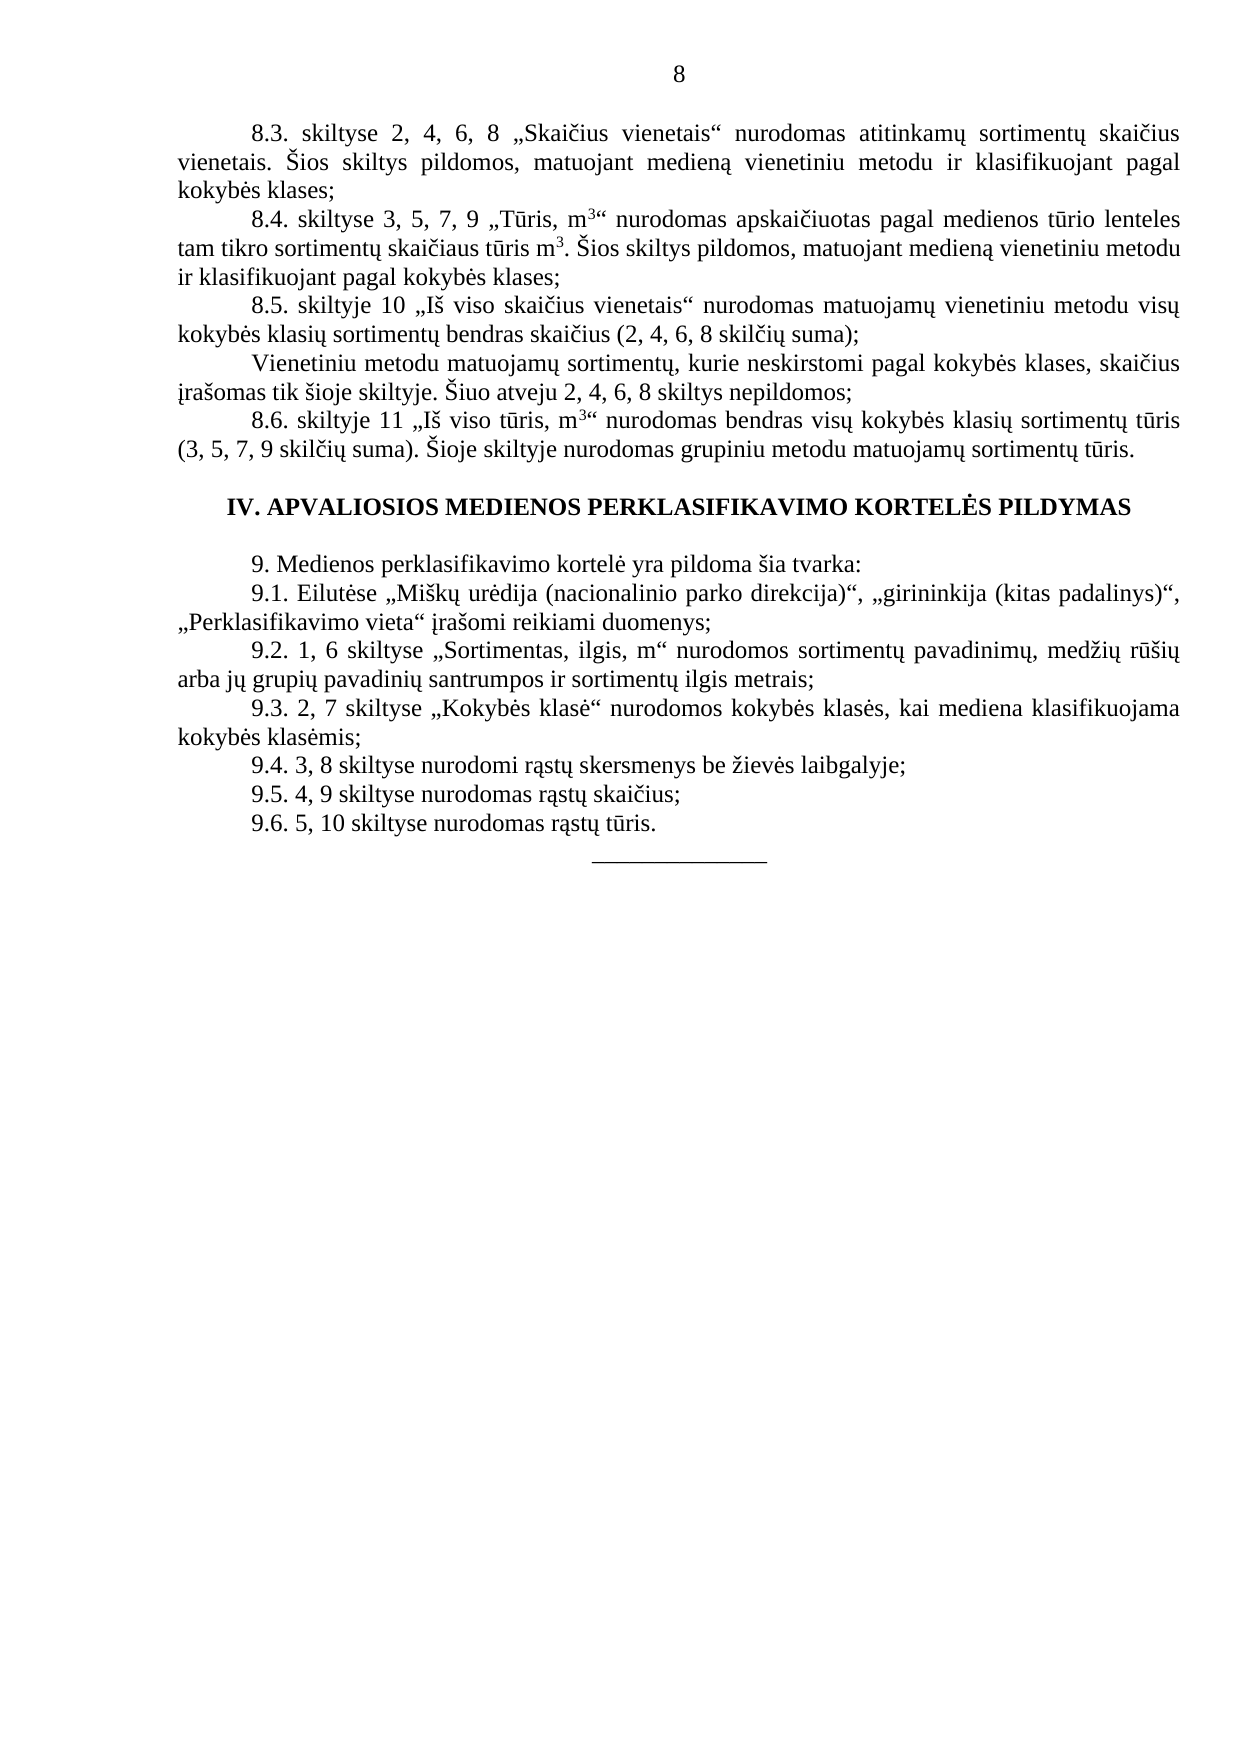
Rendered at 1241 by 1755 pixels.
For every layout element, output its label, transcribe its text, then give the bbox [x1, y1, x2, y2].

text 8.3. skiltyse 2, 4, 6, 8 „Skaičius vienetais“ nurodomas atitinkamų sortimentų skaičius vienetais. Šios skiltys pildomos, matuojant medieną vienetiniu metodu ir klasifikuojant pagal kokybės klases; [177, 118, 1181, 204]
text 9.6. 5, 10 skiltyse nurodomas rąstų tūris. [177, 808, 1181, 837]
text 8.6. skiltyje 11 „Iš viso tūris, m3“ nurodomas bendras visų kokybės klasių sortimentų tūris (3, 5, 7, 9 skilčių suma). Šioje skiltyje nurodomas grupiniu metodu matuojamų sortimentų tūris. [177, 406, 1181, 463]
text 9.3. 2, 7 skiltyse „Kokybės klasė“ nurodomos kokybės klasės, kai mediena klasifikuojama kokybės klasėmis; [177, 693, 1181, 751]
text 9.1. Eilutėse „Miškų urėdija (nacionalinio parko direkcija)“, „girininkija (kitas padalinys)“, „Perklasifikavimo vieta“ įrašomi reikiami duomenys; [177, 578, 1181, 636]
text 9.2. 1, 6 skiltyse „Sortimentas, ilgis, m“ nurodomos sortimentų pavadinimų, medžių rūšių arba jų grupių pavadinių santrumpos ir sortimentų ilgis metrais; [177, 636, 1181, 693]
text IV. APVALIOSIOS MEDIENOS PERKLASIFIKAVIMO KORTELĖS PILDYMAS [177, 492, 1181, 521]
text 8.5. skiltyje 10 „Iš viso skaičius vienetais“ nurodomas matuojamų vienetiniu metodu visų kokybės klasių sortimentų bendras skaičius (2, 4, 6, 8 skilčių suma); [177, 291, 1181, 348]
text 8.4. skiltyse 3, 5, 7, 9 „Tūris, m3“ nurodomas apskaičiuotas pagal medienos tūrio lenteles tam tikro sortimentų skaičiaus tūris m3. Šios skiltys pildomos, matuojant medieną vienetiniu metodu ir klasifikuojant pagal kokybės klases; [177, 204, 1181, 291]
text ______________ [177, 837, 1181, 866]
text 9.5. 4, 9 skiltyse nurodomas rąstų skaičius; [177, 779, 1181, 808]
text Vienetiniu metodu matuojamų sortimentų, kurie neskirstomi pagal kokybės klases, skaičius įrašomas tik šioje skiltyje. Šiuo atveju 2, 4, 6, 8 skiltys nepildomos; [177, 348, 1181, 406]
text 9.4. 3, 8 skiltyse nurodomi rąstų skersmenys be žievės laibgalyje; [177, 751, 1181, 779]
text 9. Medienos perklasifikavimo kortelė yra pildoma šia tvarka: [177, 549, 1181, 578]
